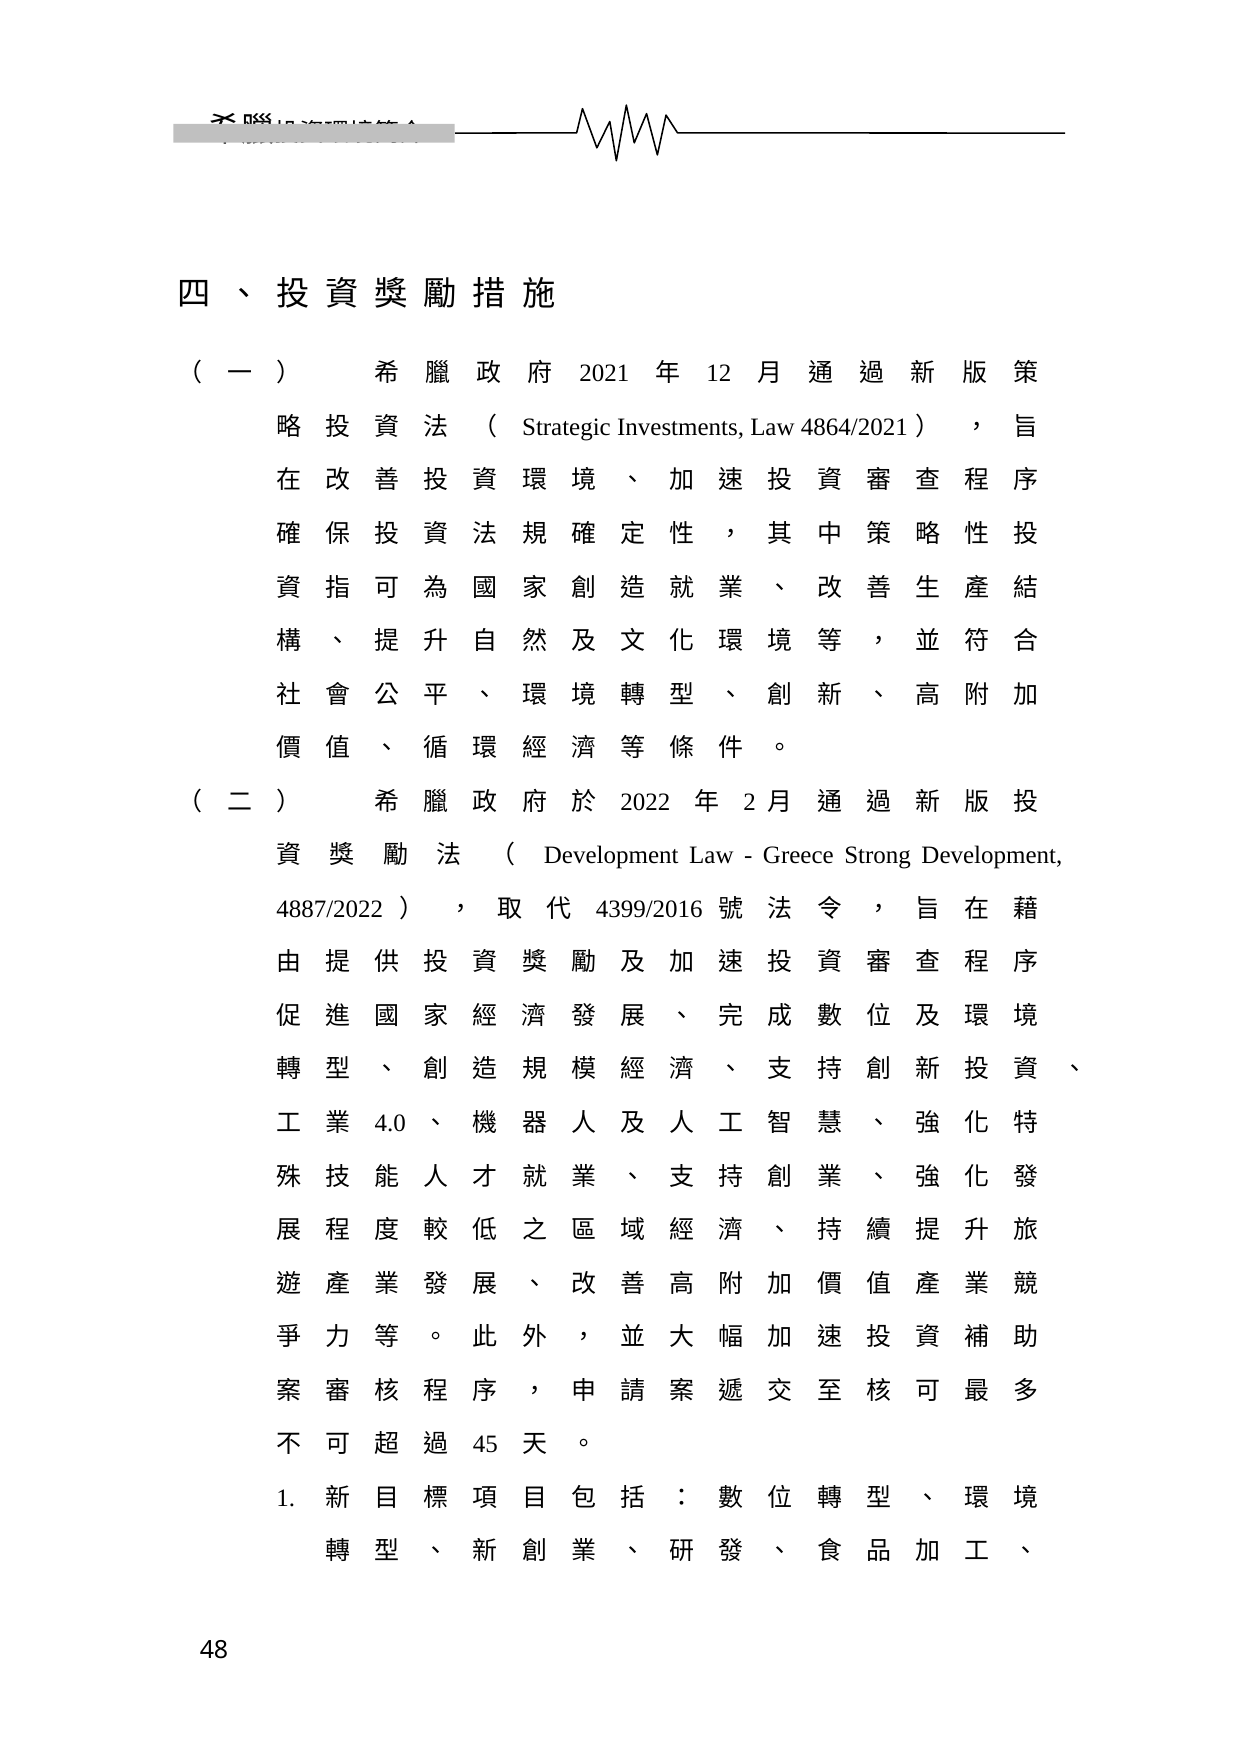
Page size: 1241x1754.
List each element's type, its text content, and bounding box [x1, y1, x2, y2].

list 新目標項目包括：數位轉型、環境轉型、新創業、研發、食品加工、 [251, 1469, 1063, 1576]
list 希臘政府2021年12月通過新版策略投資法（Strategic Investments, Law 4864/2021），旨在改善投資環境、加速投資審查程序確保投資法規確定性，其中策略性投資指可為國家創造就業、改善生產結構、提升自然及文化環境等，並符合社會公平、環境轉型、創新、高附加價值、循環經濟等條件。 [178, 344, 1063, 773]
list 希臘政府於2022年2月通過新版投資獎勵法（Development Law - Greece Strong Development, 4887/2022），取代4399/2016號法令，旨在藉由提供投資獎勵及加速投資審查程序促進國家經濟發展、完成數位及環境轉型、創造規模經濟、支持創新投資、工業4.0、機器人及人工智慧、強化特殊技能人才就業、支持創業、強化發展程度較低之區域經濟、持續提升旅遊產業發展、改善高附加價值產業競爭力等。此外，並大幅加速投資補助案審核程序，申請案遞交至核可最多不可超過45天。 [178, 773, 1063, 1469]
text 四、投資獎勵措施 [178, 264, 1063, 317]
